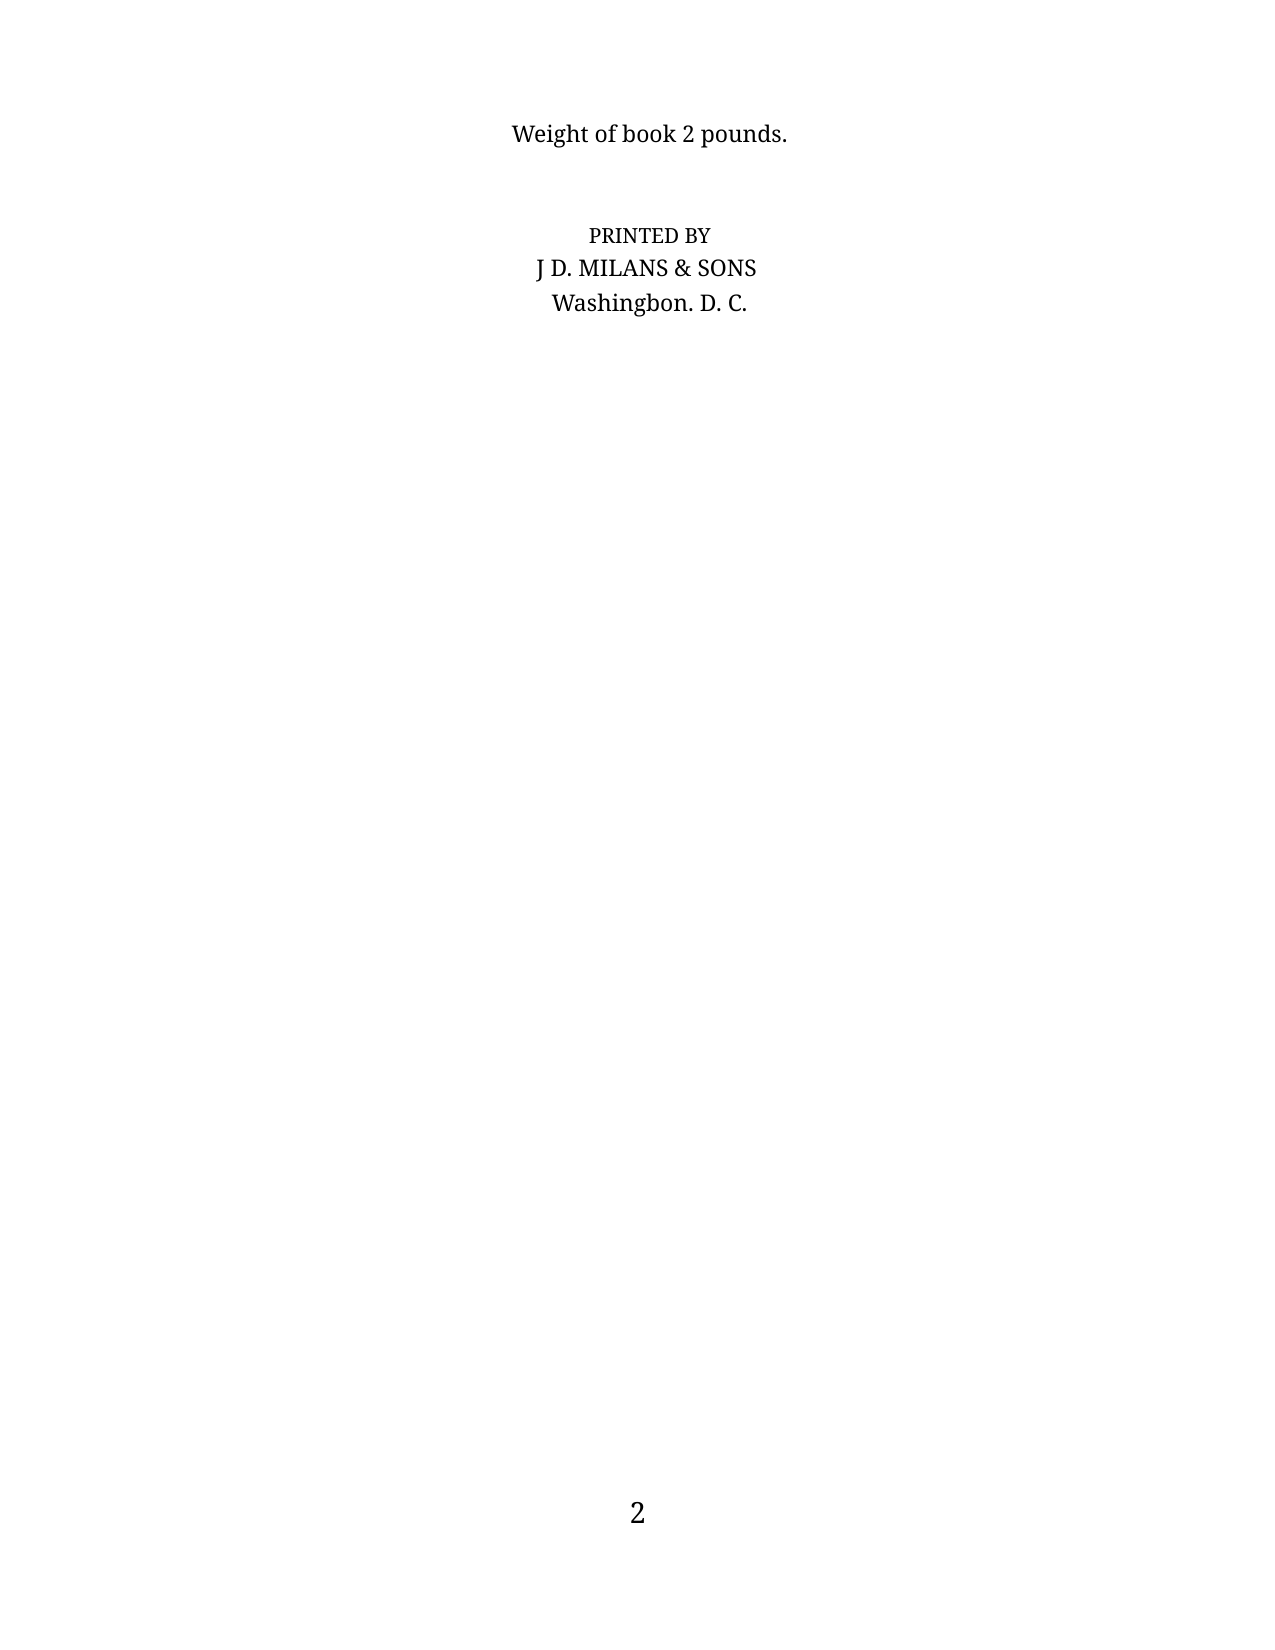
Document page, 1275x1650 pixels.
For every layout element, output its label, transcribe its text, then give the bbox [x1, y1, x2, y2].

text Washingbon. D. C. [118, 287, 1157, 318]
text Weight of book 2 pounds. [118, 118, 1157, 149]
text PRINTED BY [118, 221, 1157, 249]
text J D. MILANS & SONS [118, 252, 1157, 284]
